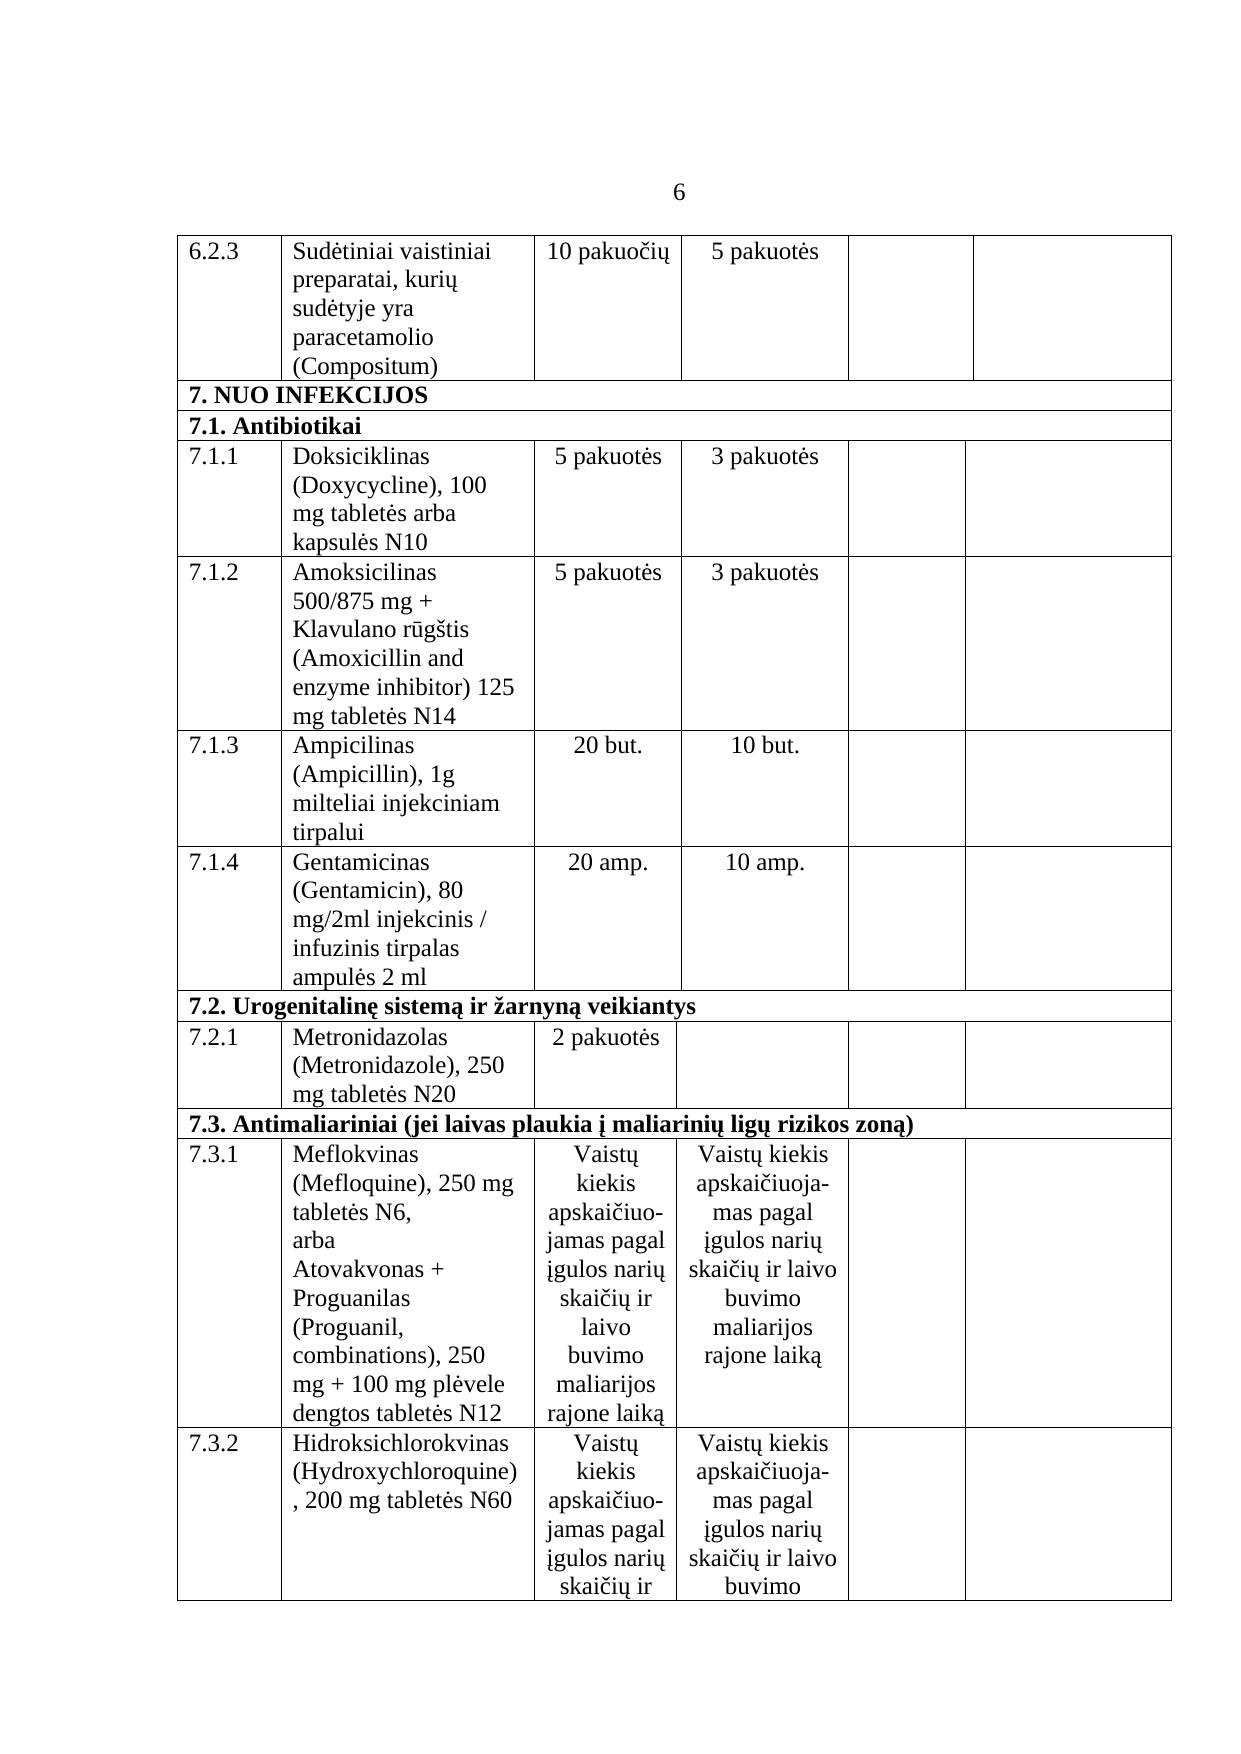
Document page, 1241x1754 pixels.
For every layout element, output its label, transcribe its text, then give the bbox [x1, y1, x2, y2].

table_cell [1131, 411, 1171, 440]
table_cell [849, 1428, 965, 1600]
table_cell [1071, 411, 1131, 440]
table_cell Vaistų kiekis apskaičiuo-jamas pagal įgulos narių skaičių ir laivo buvimo maliarijos rajone laiką [535, 1139, 676, 1427]
table_cell 7.3.1 [178, 1139, 281, 1427]
table_cell [966, 847, 1171, 990]
table_cell Meflokvinas (Mefloquine), 250 mg tabletės N6, arba Atovakvonas + Proguanilas (Proguanil, combinations), 250 mg + 100 mg plėvele dengtos tabletės N12 [282, 1139, 534, 1427]
table_cell 10 pakuočių [535, 236, 681, 379]
table_cell 7. NUO INFEKCIJOS [178, 381, 993, 410]
table_cell 7.1.2 [178, 557, 281, 729]
table_cell [1071, 991, 1131, 1021]
table_cell [1019, 1109, 1045, 1138]
table_cell [849, 1139, 965, 1427]
table_cell Vaistų kiekis apskaičiuo-jamas pagal įgulos narių skaičių ir [535, 1428, 676, 1600]
table_cell [966, 557, 1171, 729]
table_cell [1045, 1109, 1071, 1138]
table_cell Gentamicinas (Gentamicin), 80 mg/2ml injekcinis / infuzinis tirpalas ampulės 2 ml [282, 847, 534, 990]
table_cell 3 pakuotės [682, 557, 848, 729]
table_cell [966, 441, 1171, 556]
table_cell Vaistų kiekis apskaičiuoja-mas pagal įgulos narių skaičių ir laivo buvimo maliarijos rajone laiką [677, 1139, 848, 1427]
table_cell Ampicilinas (Ampicillin), 1g milteliai injekciniam tirpalui [282, 731, 534, 846]
table_cell [966, 731, 1171, 846]
table_cell 7.1.1 [178, 441, 281, 556]
table_cell [1131, 381, 1171, 410]
table_cell [1019, 411, 1045, 440]
table_cell 10 but. [682, 731, 848, 846]
table_cell [966, 1139, 1171, 1427]
table_cell Amoksicilinas 500/875 mg + Klavulano rūgštis (Amoxicillin and enzyme inhibitor) 125 mg tabletės N14 [282, 557, 534, 729]
table_cell Hidroksichlorokvinas (Hydroxychloroquine), 200 mg tabletės N60 [282, 1428, 534, 1600]
table_cell [849, 441, 965, 556]
table_cell [1019, 381, 1045, 410]
table_cell [849, 847, 965, 990]
table_cell 7.3.2 [178, 1428, 281, 1600]
table_cell [993, 411, 1019, 440]
table_cell Sudėtiniai vaistiniai preparatai, kurių sudėtyje yra paracetamolio (Compositum) [282, 236, 534, 379]
table_cell [1071, 1109, 1131, 1138]
table_cell [1019, 991, 1045, 1021]
table_cell 2 pakuotės [535, 1022, 676, 1108]
table_cell 20 amp. [535, 847, 681, 990]
table_cell 7.1.4 [178, 847, 281, 990]
table_cell 7.2.1 [178, 1022, 281, 1108]
table_cell Vaistų kiekis apskaičiuoja-mas pagal įgulos narių skaičių ir laivo buvimo [677, 1428, 848, 1600]
table_cell [849, 236, 973, 379]
table_cell 7.1.3 [178, 731, 281, 846]
table_cell [1131, 991, 1171, 1021]
table_cell 7.2. Urogenitalinę sistemą ir žarnyną veikiantys [178, 991, 993, 1021]
table_cell [993, 381, 1019, 410]
table_cell [1071, 381, 1131, 410]
table_cell [1131, 1109, 1171, 1138]
table_cell 20 but. [535, 731, 681, 846]
table_cell 7.3. Antimaliariniai (jei laivas plaukia į maliarinių ligų rizikos zoną) [178, 1109, 993, 1138]
table_cell 6.2.3 [178, 236, 281, 379]
table_cell [993, 991, 1019, 1021]
table_cell 5 pakuotės [682, 236, 848, 379]
table_cell [1045, 991, 1071, 1021]
table_cell [849, 1022, 965, 1108]
table_cell 3 pakuotės [682, 441, 848, 556]
table_cell [966, 1022, 1171, 1108]
table_cell 5 pakuotės [535, 441, 681, 556]
table_cell [993, 1109, 1019, 1138]
table_cell [1045, 411, 1071, 440]
table_cell Doksiciklinas (Doxycycline), 100 mg tabletės arba kapsulės N10 [282, 441, 534, 556]
table_cell [966, 1428, 1171, 1600]
table_cell [677, 1022, 848, 1108]
table_cell [849, 731, 965, 846]
table_cell [974, 236, 1171, 379]
table_cell Metronidazolas (Metronidazole), 250 mg tabletės N20 [282, 1022, 534, 1108]
table_cell 10 amp. [682, 847, 848, 990]
table_cell [849, 557, 965, 729]
table_cell [1045, 381, 1071, 410]
table_cell 5 pakuotės [535, 557, 681, 729]
table_cell 7.1. Antibiotikai [178, 411, 993, 440]
